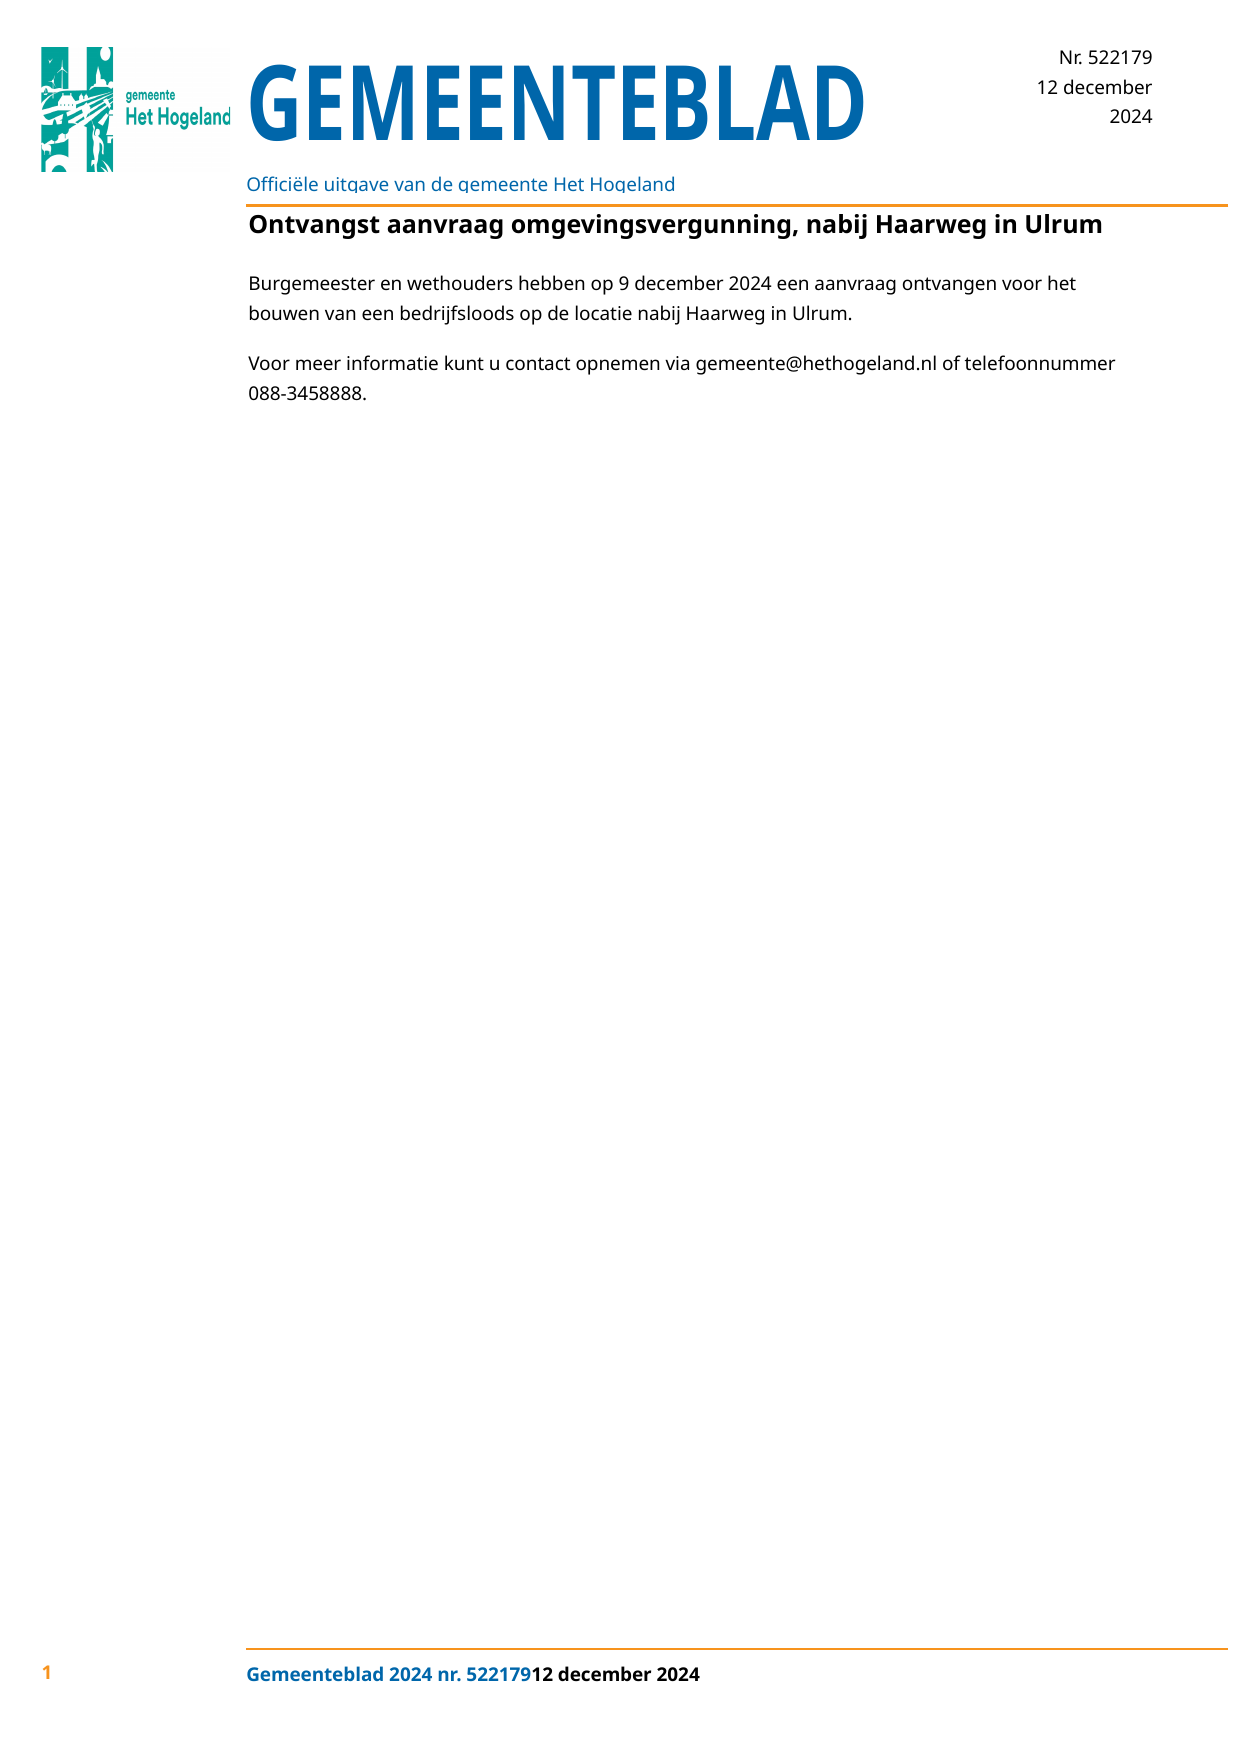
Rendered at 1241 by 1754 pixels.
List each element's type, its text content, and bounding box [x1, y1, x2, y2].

text Burgemeester en wethouders hebben op 9 december 2024 een aanvraag ontvangen voor het bouwen van een bedrijfsloods op de locatie nabij Haarweg in Ulrum. [248, 270, 1152, 326]
text Voor meer informatie kunt u contact opnemen via gemeente@hethogeland.nl of telefoonnummer 088-3458888. [248, 350, 1152, 406]
text Ontvangst aanvraag omgevingsvergunning, nabij Haarweg in Ulrum [248, 207, 1152, 241]
picture [41, 47, 231, 172]
